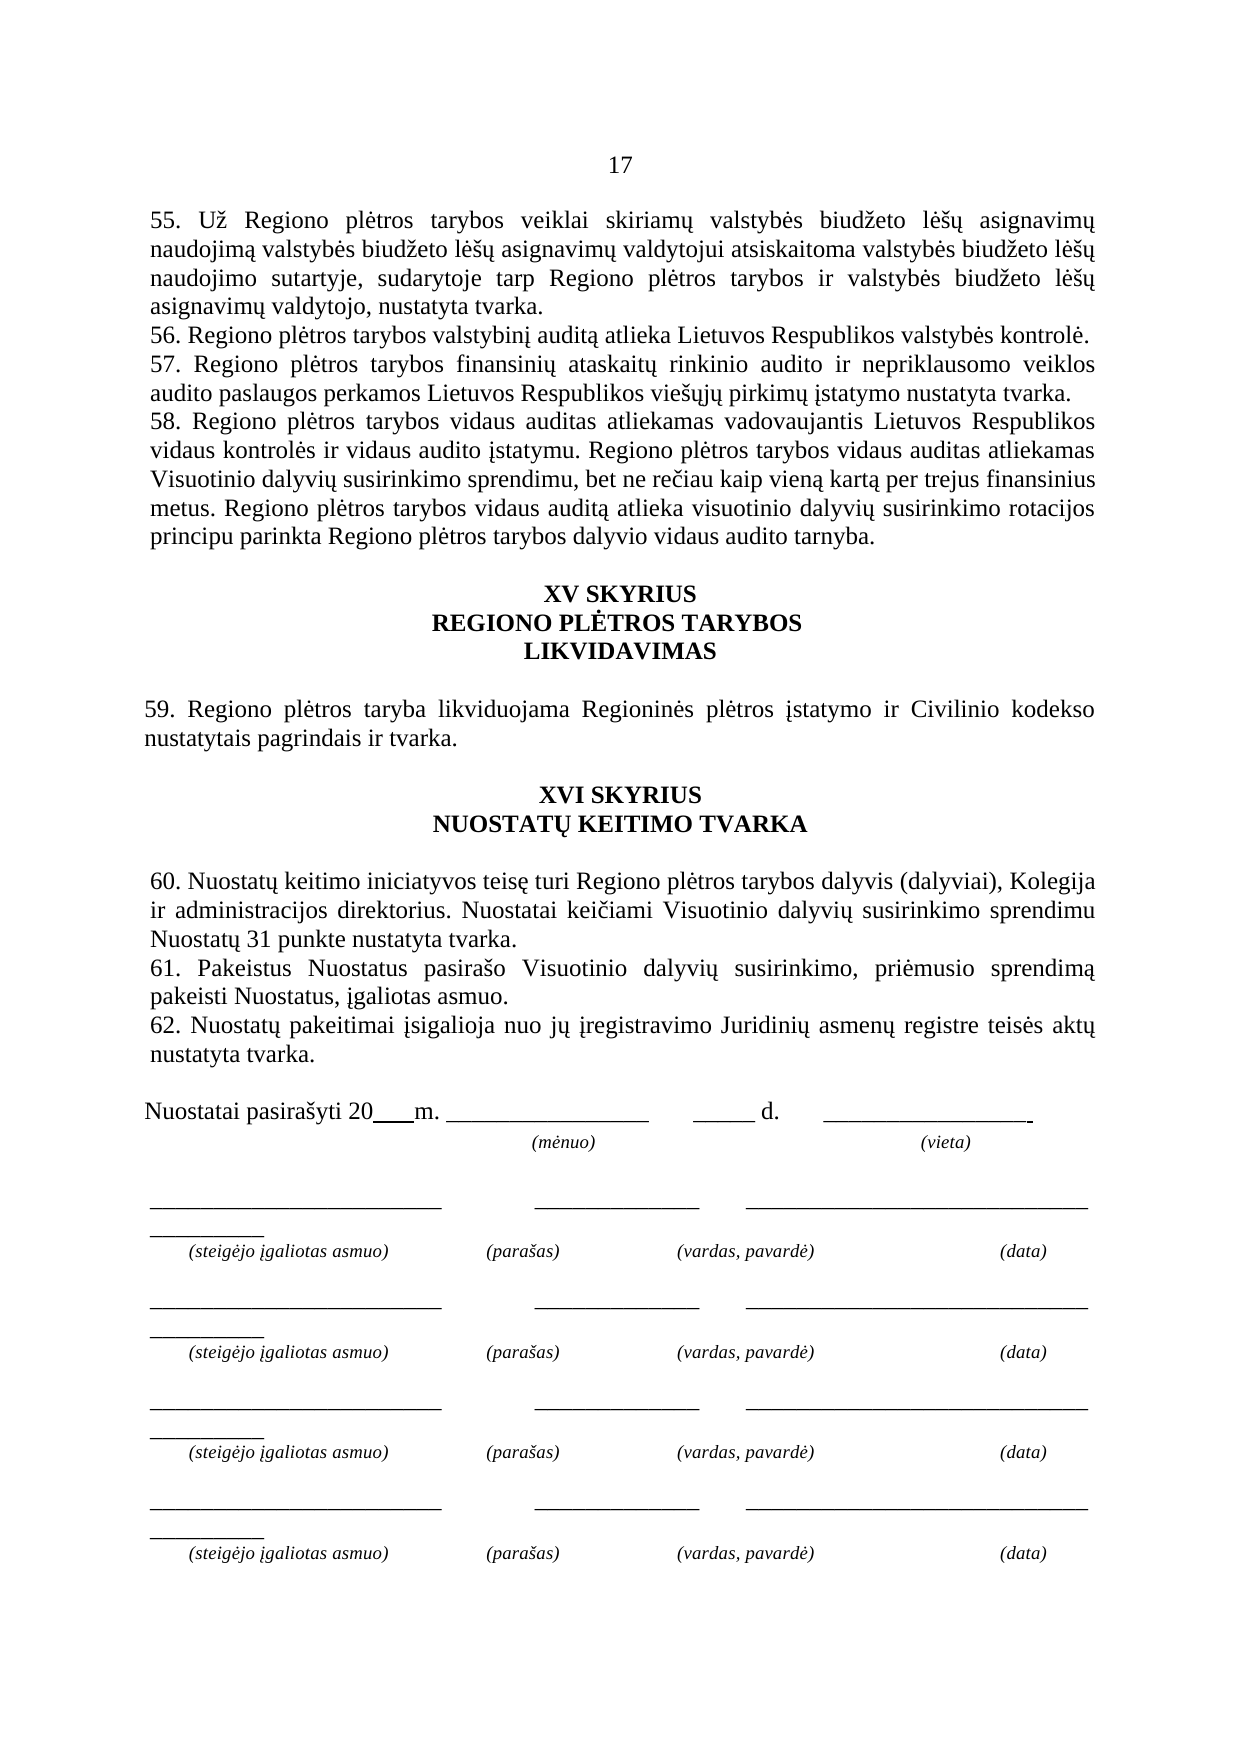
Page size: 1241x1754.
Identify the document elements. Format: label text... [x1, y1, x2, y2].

text (steigėjo įgaliotas asmuo) (parašas) (vardas, pavardė) (data) [150, 1341, 1090, 1362]
text NUOSTATŲ KEITIMO TVARKA [144, 809, 1096, 838]
text (steigėjo įgaliotas asmuo) (parašas) (vardas, pavardė) (data) [150, 1441, 1090, 1463]
text 56. Regiono plėtros tarybos valstybinį auditą atlieka Lietuvos Respublikos valstybės kontrolė. [150, 320, 1096, 349]
text 57. Regiono plėtros tarybos finansinių ataskaitų rinkinio audito ir nepriklausomo veiklos audito paslaugos perkamos Lietuvos Respublikos viešųjų pirkimų įstatymo nustatyta tvarka. [150, 349, 1096, 406]
text _______________________ _____________ ___________________________ _________ [150, 1183, 1090, 1240]
text XVI SKYRIUS [144, 780, 1096, 809]
text 55. Už Regiono plėtros tarybos veiklai skiriamų valstybės biudžeto lėšų asignavimų naudojimą valstybės biudžeto lėšų asignavimų valdytojui atsiskaitoma valstybės biudžeto lėšų naudojimo sutartyje, sudarytoje tarp Regiono plėtros tarybos ir valstybės biudžeto lėšų asignavimų valdytojo, nustatyta tvarka. [150, 205, 1096, 320]
text XV SKYRIUS [144, 579, 1096, 608]
text (steigėjo įgaliotas asmuo) (parašas) (vardas, pavardė) (data) [150, 1240, 1090, 1262]
text REGIONO PLĖTROS TARYBOS [144, 608, 1096, 636]
text 62. Nuostatų pakeitimai įsigalioja nuo jų įregistravimo Juridinių asmenų registre teisės aktų nustatyta tvarka. [150, 1010, 1096, 1068]
text 60. Nuostatų keitimo iniciatyvos teisę turi Regiono plėtros tarybos dalyvis (dalyviai), Kolegija ir administracijos direktorius. Nuostatai keičiami Visuotinio dalyvių susirinkimo sprendimu Nuostatų 31 punkte nustatyta tvarka. [150, 866, 1096, 953]
text 59. Regiono plėtros taryba likviduojama Regioninės plėtros įstatymo ir Civilinio kodekso nustatytais pagrindais ir tvarka. [144, 694, 1096, 751]
text (steigėjo įgaliotas asmuo) (parašas) (vardas, pavardė) (data) [150, 1542, 1090, 1563]
text 58. Regiono plėtros tarybos vidaus auditas atliekamas vadovaujantis Lietuvos Respublikos vidaus kontrolės ir vidaus audito įstatymu. Regiono plėtros tarybos vidaus auditas atliekamas Visuotinio dalyvių susirinkimo sprendimu, bet ne rečiau kaip vieną kartą per trejus finansinius metus. Regiono plėtros tarybos vidaus auditą atlieka visuotinio dalyvių susirinkimo rotacijos principu parinkta Regiono plėtros tarybos dalyvio vidaus audito tarnyba. [150, 406, 1096, 550]
text 61. Pakeistus Nuostatus pasirašo Visuotinio dalyvių susirinkimo, priėmusio sprendimą pakeisti Nuostatus, įgaliotas asmuo. [150, 953, 1096, 1010]
text _______________________ _____________ ___________________________ _________ [150, 1484, 1090, 1542]
text _______________________ _____________ ___________________________ _________ [150, 1283, 1090, 1341]
text _______________________ _____________ ___________________________ _________ [150, 1384, 1090, 1441]
text Nuostatai pasirašyti 20 m. ________________ _____ d. ________________ [144, 1096, 1096, 1125]
text (mėnuo) (vieta) [144, 1125, 1096, 1154]
text LIKVIDAVIMAS [144, 636, 1096, 665]
